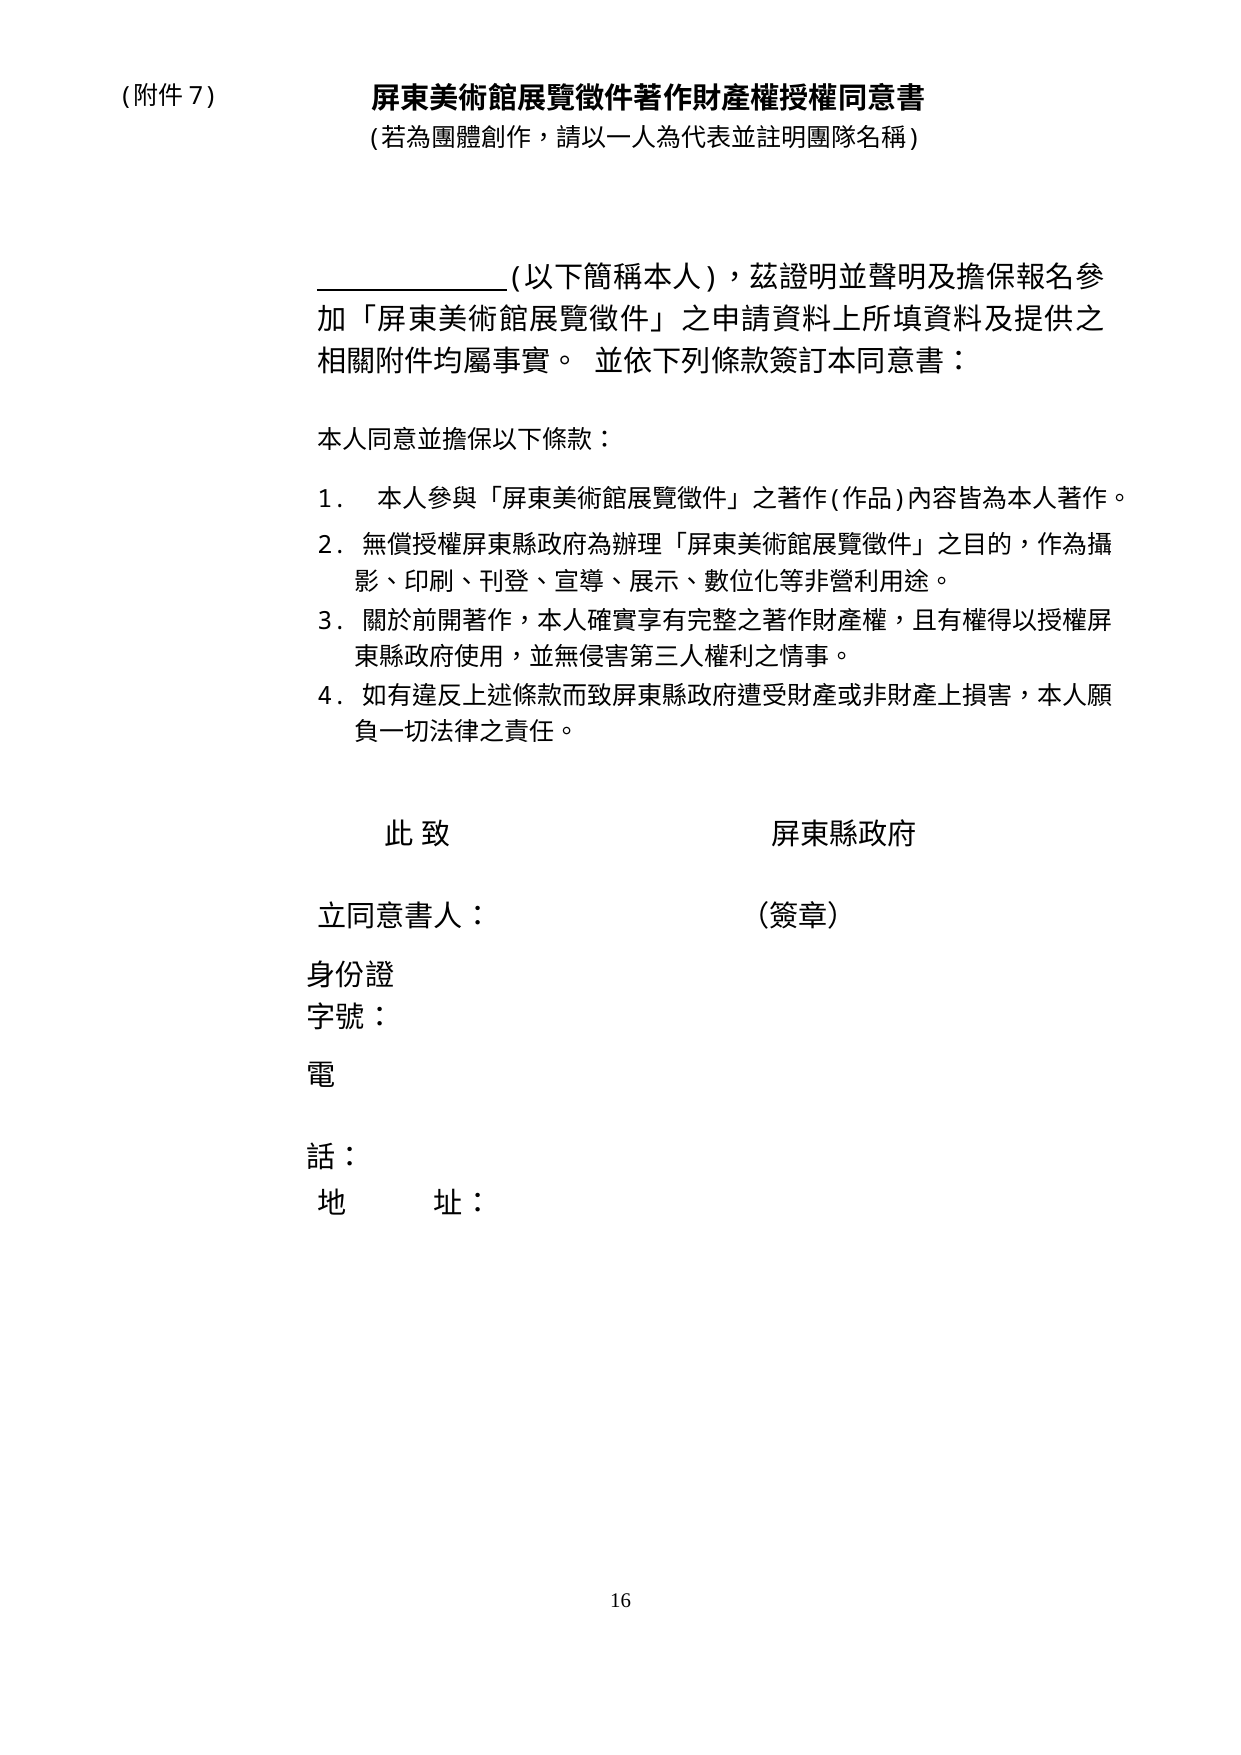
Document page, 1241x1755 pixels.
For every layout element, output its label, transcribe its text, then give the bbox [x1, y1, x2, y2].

text 3. 關於前開著作，本人確實享有完整之著作財產權，且有權得以授權屏東縣政府使用，並無侵害第三人權利之情事。 [317, 600, 1122, 673]
text 屏東美術館展覽徵件著作財產權授權同意書 [304, 75, 1122, 117]
text 立同意書人： （簽章） [317, 893, 1122, 935]
text 1. 本人參與「屏東美術館展覽徵件」之著作(作品)內容皆為本人著作。 [317, 478, 1122, 515]
text (附件7) [118, 75, 304, 112]
subtitle 電 話： [306, 1052, 400, 1176]
text (以下簡稱本人)，茲證明並聲明及擔保報名參加「屏東美術館展覽徵件」之申請資料上所填資料及提供之相關附件均屬事實。 並依下列條款簽訂本同意書： [317, 253, 1104, 380]
text 此 致 屏東縣政府 [367, 810, 1122, 853]
text 地 址： [317, 1180, 1122, 1222]
text 2. 無償授權屏東縣政府為辦理「屏東美術館展覽徵件」之目的，作為攝影、印刷、刊登、宣導、展示、數位化等非營利用途。 [317, 525, 1122, 597]
text 4. 如有違反上述條款而致屏東縣政府遭受財產或非財產上損害，本人願負一切法律之責任。 [317, 676, 1122, 748]
text 本人同意並擔保以下條款： [317, 419, 1122, 456]
text (若為團體創作，請以一人為代表並註明團隊名稱) [306, 117, 1122, 153]
subtitle 身份證字號： [306, 951, 400, 1036]
